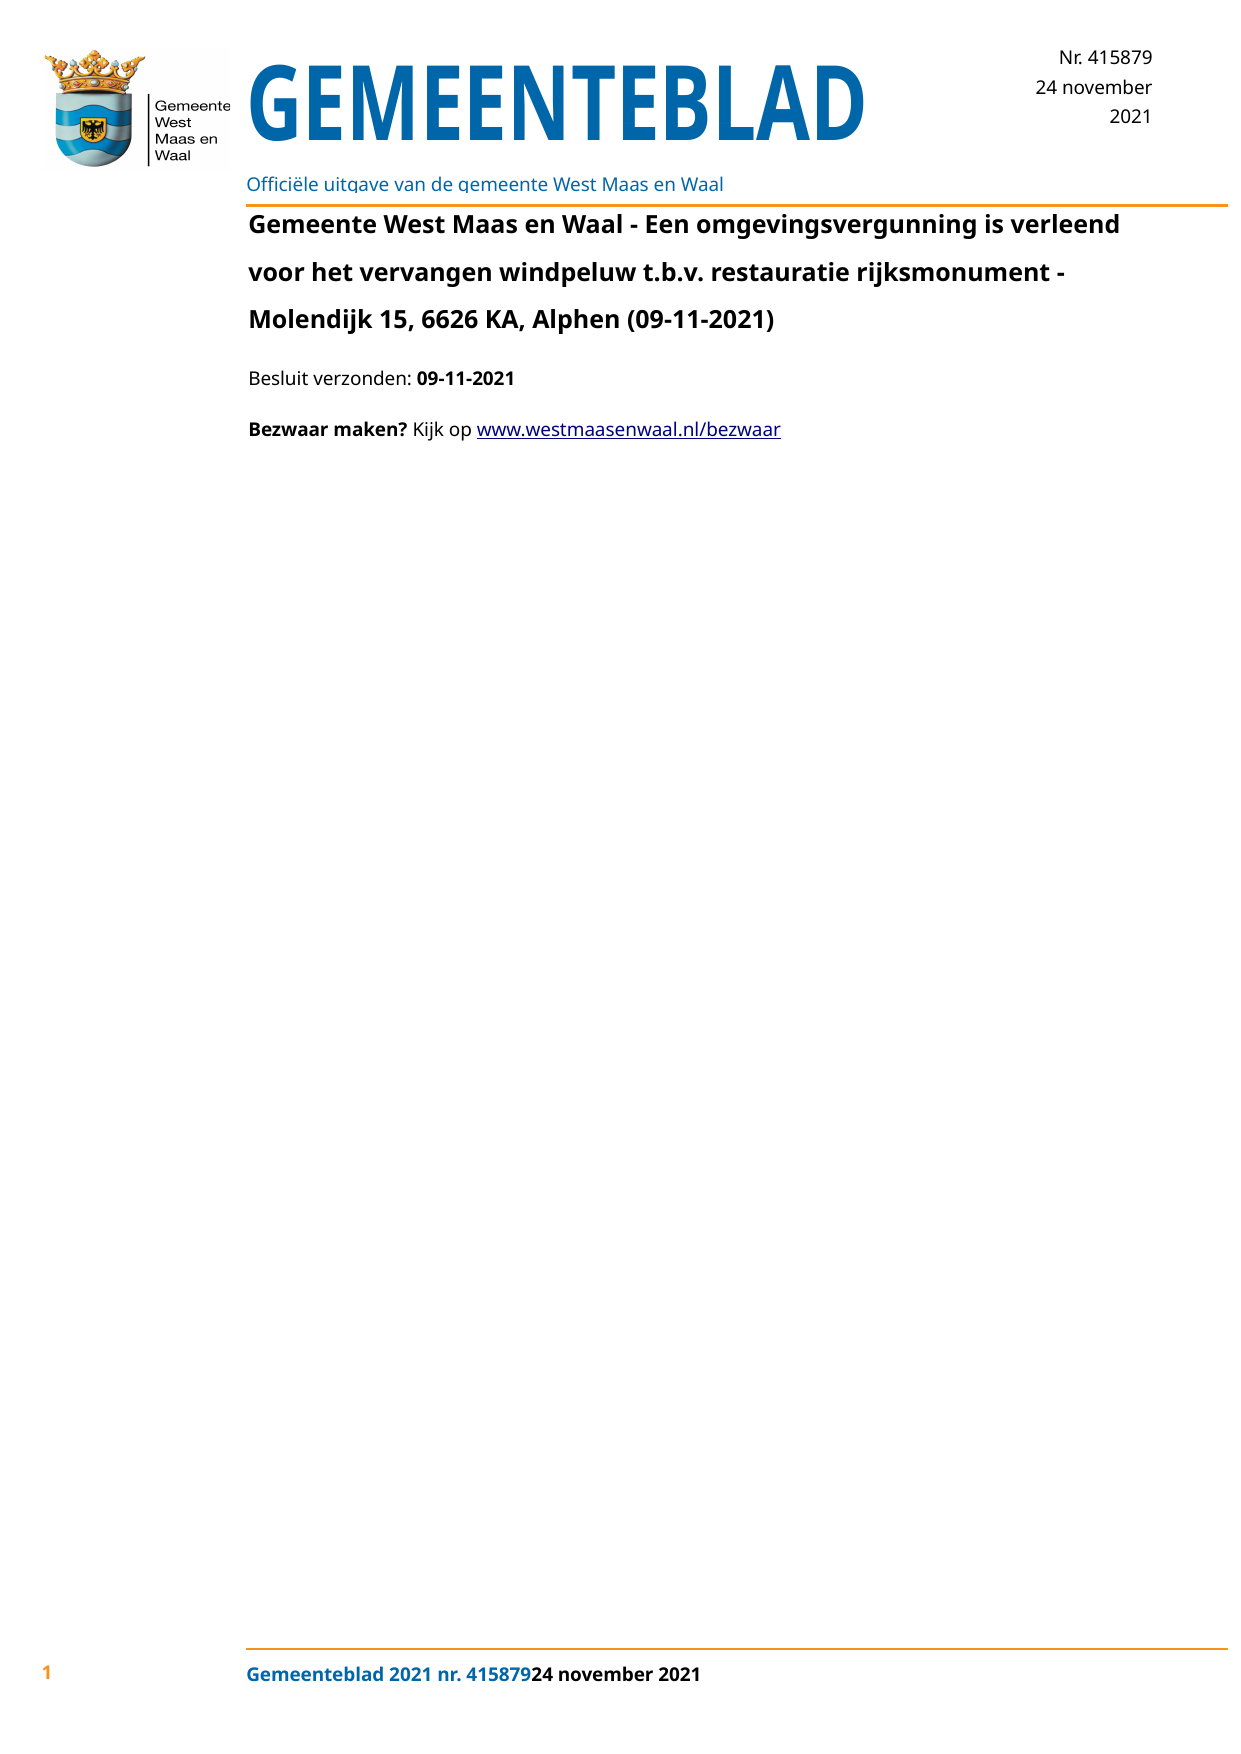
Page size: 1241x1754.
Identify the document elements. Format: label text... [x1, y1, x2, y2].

picture [41, 47, 231, 172]
text Gemeente West Maas en Waal - Een omgevingsvergunning is verleend voor het vervangen windpeluw t.b.v. restauratie rijksmonument - Molendijk 15, 6626 KA, Alphen (09-11-2021) [248, 207, 1152, 336]
text Bezwaar maken? Kijk op www.westmaasenwaal.nl/bezwaar [248, 416, 1152, 442]
text Besluit verzonden: 09-11-2021 [248, 366, 1152, 391]
